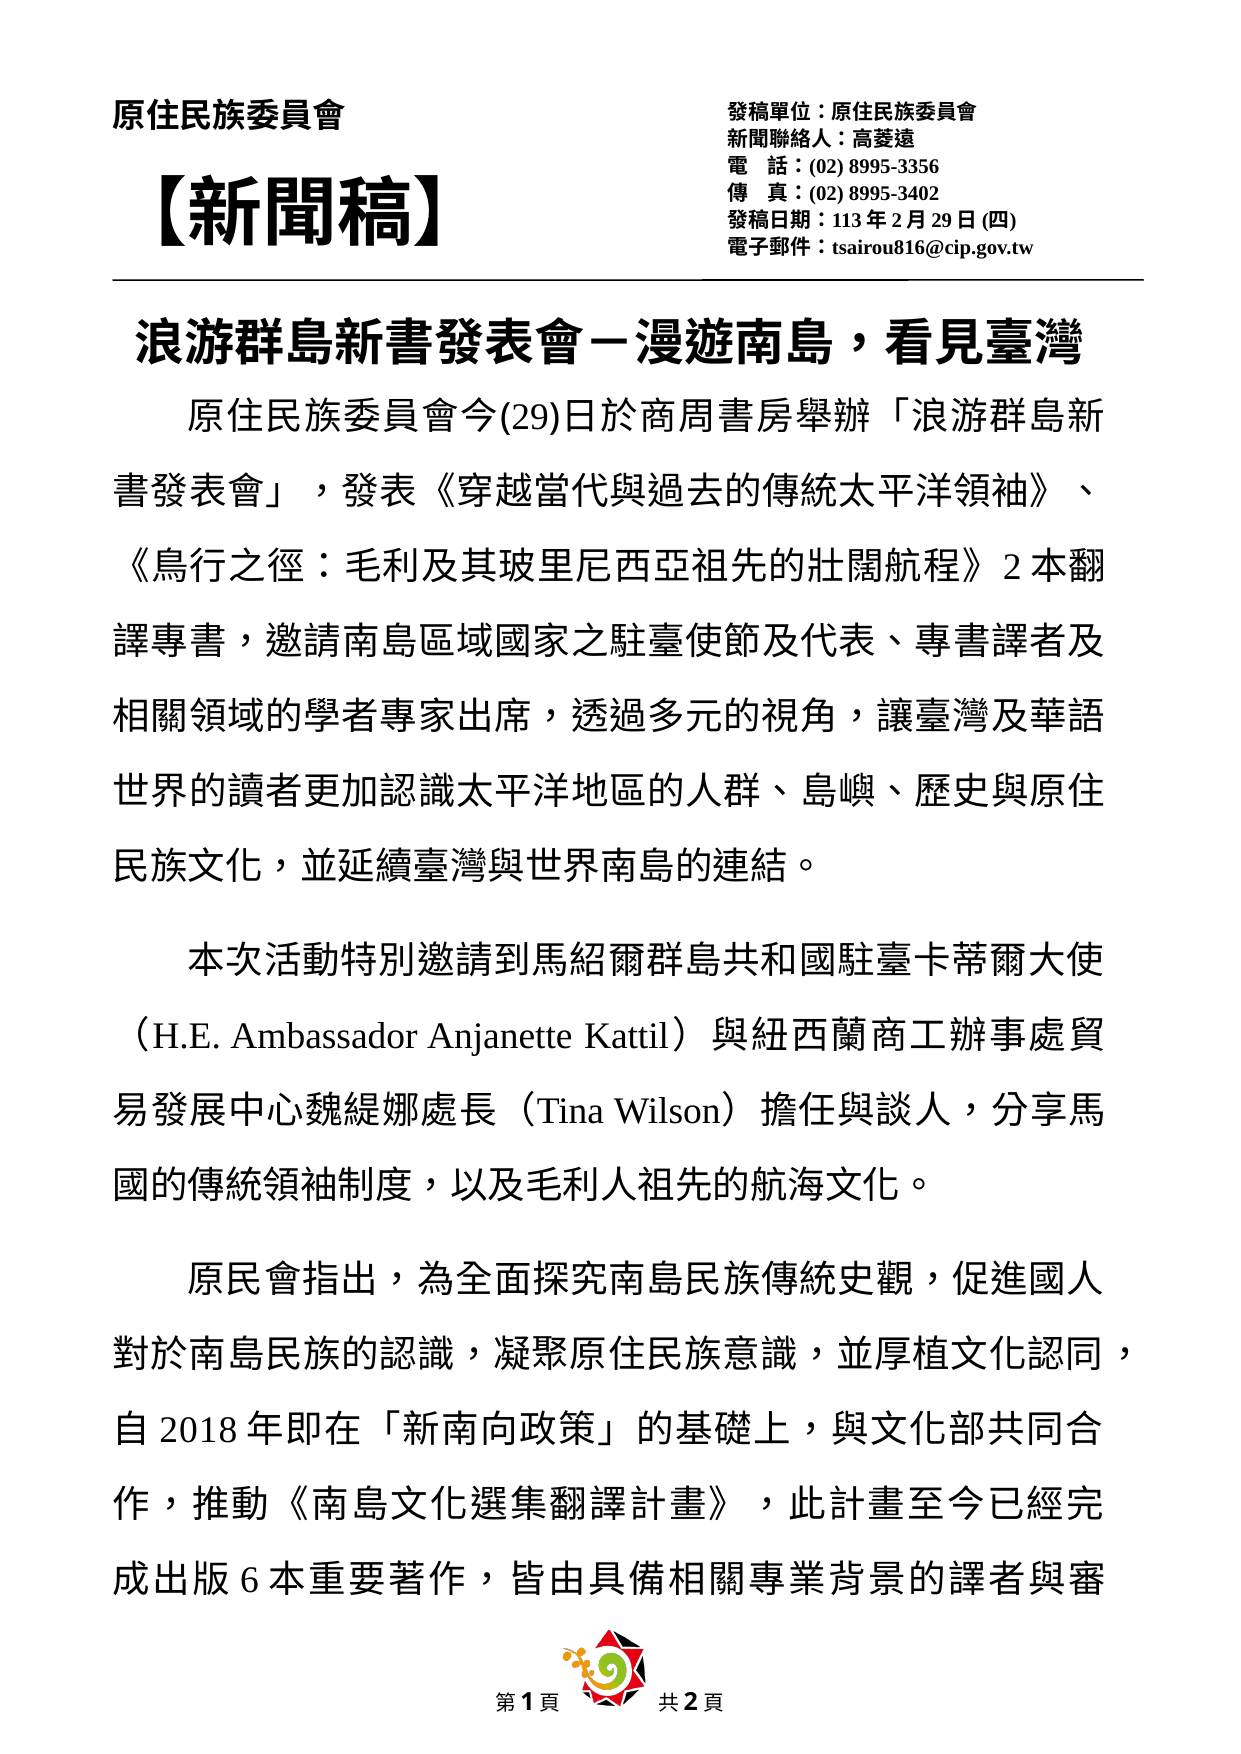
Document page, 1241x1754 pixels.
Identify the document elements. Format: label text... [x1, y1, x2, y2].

picture [560, 1630, 658, 1711]
text 原民會指出，為全面探究南島民族傳統史觀，促進國人對於南島民族的認識，凝聚原住民族意識，並厚植文化認同，自2018年即在「新南向政策」的基礎上，與文化部共同合作，推動《南島文化選集翻譯計畫》，此計畫至今已經完成出版6本重要著作，皆由具備相關專業背景的譯者與審稿委員協助完成，未來將秉持傳承南島民族文化的使命精神，持續翻譯出版人文與歷史書籍，讓南島文化永續深耕。 [112, 1238, 1106, 1613]
text 原住民族委員會今(29)日於商周書房舉辦「浪游群島新書發表會」，發表《穿越當代與過去的傳統太平洋領袖》、《鳥行之徑：毛利及其玻里尼西亞祖先的壯闊航程》2本翻譯專書，邀請南島區域國家之駐臺使節及代表、專書譯者及相關領域的學者專家出席，透過多元的視角，讓臺灣及華語世界的讀者更加認識太平洋地區的人群、島嶼、歷史與原住民族文化，並延續臺灣與世界南島的連結。 [112, 376, 1106, 901]
text 電 話：(02) 8995-3356 [727, 152, 1223, 179]
text 傳 真：(02) 8995-3402 [727, 179, 1223, 206]
text 【新聞稿】 [112, 151, 1106, 263]
text 原住民族委員會 [112, 76, 1106, 151]
text 本次活動特別邀請到馬紹爾群島共和國駐臺卡蒂爾大使（H.E. Ambassador Anjanette Kattil）與紐西蘭商工辦事處貿易發展中心魏緹娜處長（Tina Wilson）擔任與談人，分享馬國的傳統領袖制度，以及毛利人祖先的航海文化。 [112, 919, 1106, 1219]
text 發稿日期：113年 2月29日 (四) [727, 206, 1223, 233]
text 浪游群島新書發表會－漫遊南島，看見臺灣 [112, 301, 1106, 376]
text 新聞聯絡人：高菱遠 [727, 124, 1223, 152]
text 發稿單位：原住民族委員會 [727, 97, 1223, 124]
text 電子郵件：tsairou816@cip.gov.tw [727, 233, 1223, 260]
